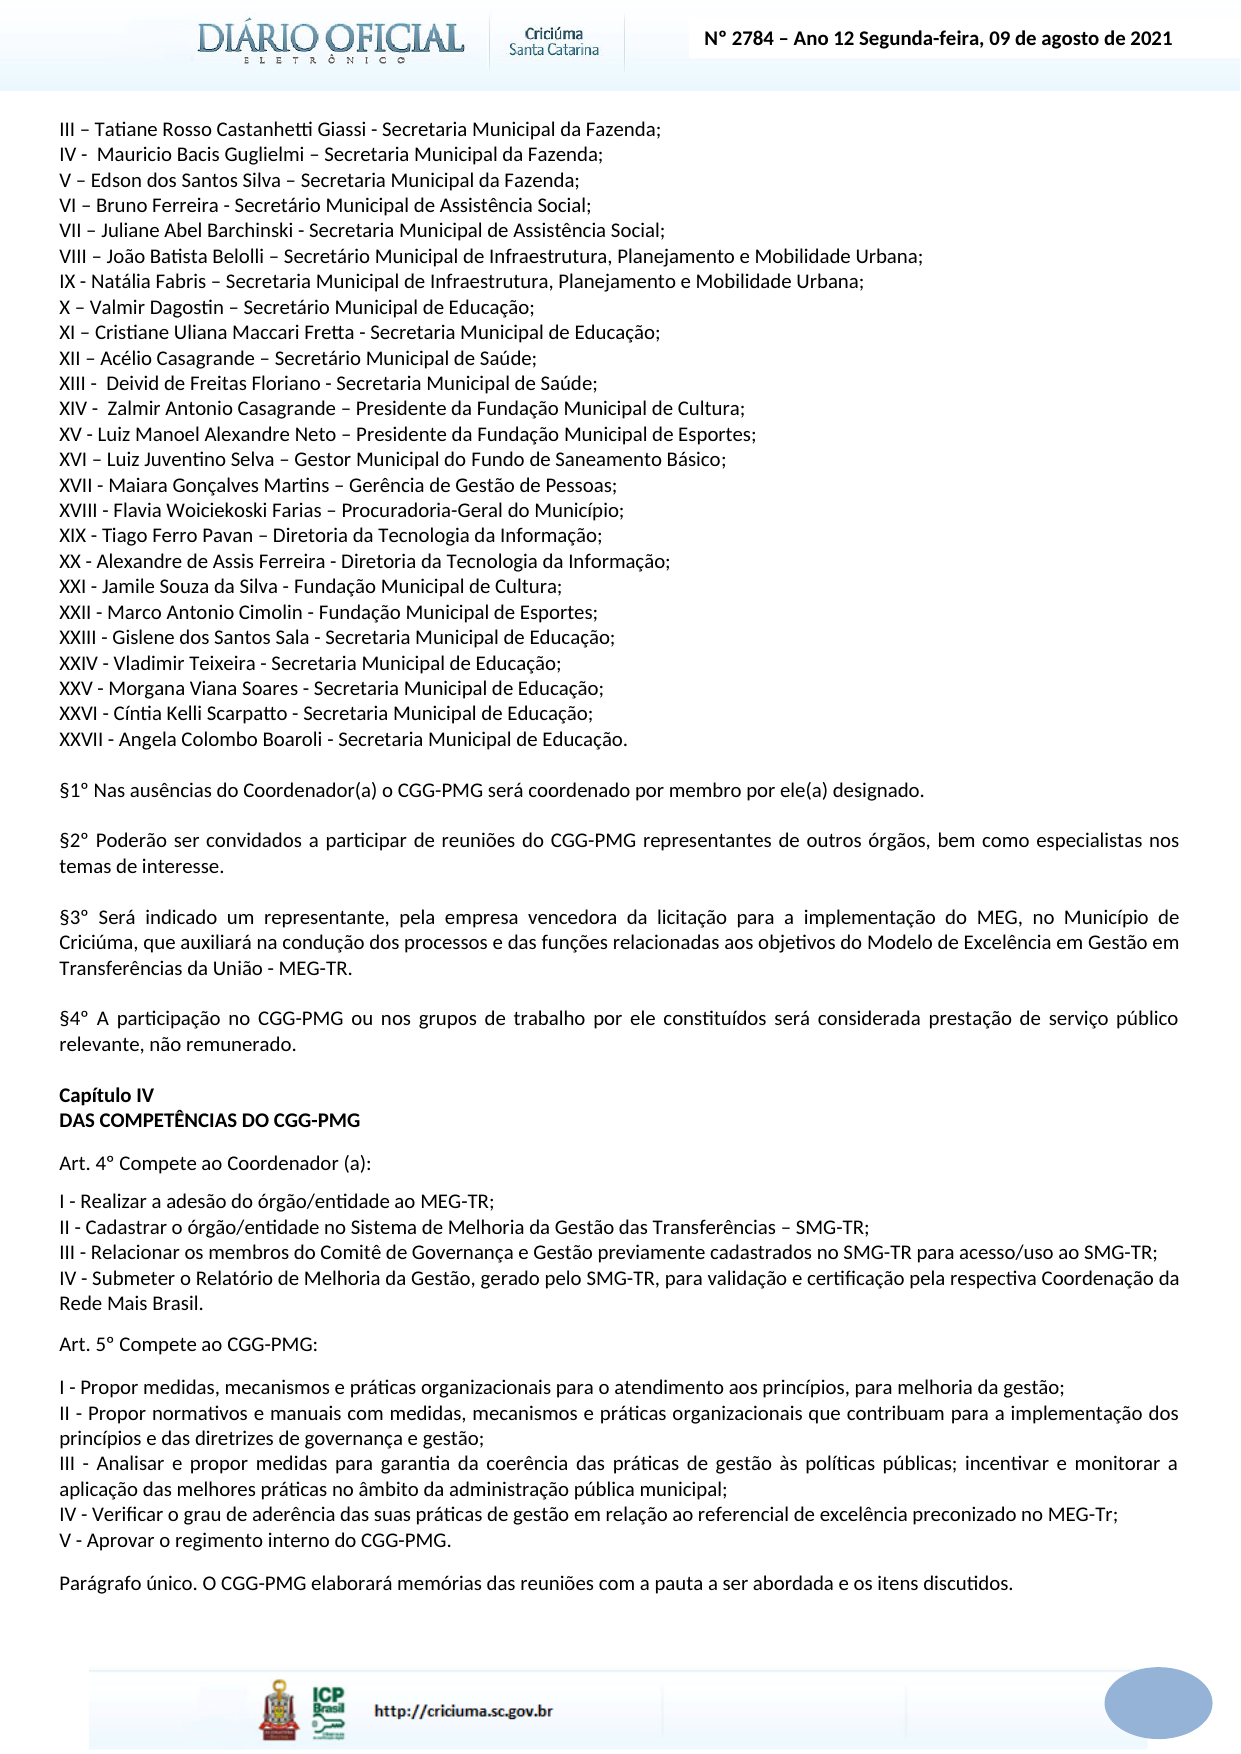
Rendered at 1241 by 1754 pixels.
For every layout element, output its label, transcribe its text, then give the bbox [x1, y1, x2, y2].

text Art. 4º Compete ao Coordenador (a): [59, 1151, 1181, 1176]
text III – Tatiane Rosso Castanhetti Giassi - Secretaria Municipal da Fazenda; [59, 116, 1181, 141]
text XV - Luiz Manoel Alexandre Neto – Presidente da Fundação Municipal de Esportes; [59, 421, 1181, 446]
text XXV - Morgana Viana Soares - Secretaria Municipal de Educação; [59, 675, 1181, 701]
text XXIII - Gislene dos Santos Sala - Secretaria Municipal de Educação; [59, 624, 1181, 650]
text VIII – João Batista Belolli – Secretário Municipal de Infraestrutura, Planejamento e Mobilidade Urbana; [59, 243, 1181, 268]
text IV - Verificar o grau de aderência das suas práticas de gestão em relação ao referencial de excelência preconizado no MEG-Tr; [59, 1501, 1181, 1527]
text XXI - Jamile Souza da Silva - Fundação Municipal de Cultura; [59, 573, 1181, 599]
text I - Propor medidas, mecanismos e práticas organizacionais para o atendimento aos princípios, para melhoria da gestão; [59, 1374, 1181, 1400]
text II - Cadastrar o órgão/entidade no Sistema de Melhoria da Gestão das Transferências – SMG-TR; [59, 1214, 1181, 1239]
text DAS COMPETÊNCIAS DO CGG-PMG [59, 1107, 1181, 1133]
text XIV - Zalmir Antonio Casagrande – Presidente da Fundação Municipal de Cultura; [59, 396, 1181, 421]
text Parágrafo único. O CGG-PMG elaborará memórias das reuniões com a pauta a ser abordada e os itens discutidos. [59, 1570, 1181, 1595]
text §1º Nas ausências do Coordenador(a) o CGG-PMG será coordenado por membro por ele(a) designado. [59, 777, 1181, 802]
text V - Aprovar o regimento interno do CGG-PMG. [59, 1527, 1181, 1552]
text Art. 5º Compete ao CGG-PMG: [59, 1331, 1181, 1356]
text Capítulo IV [59, 1082, 1181, 1107]
text XII – Acélio Casagrande – Secretário Municipal de Saúde; [59, 345, 1181, 370]
text XIX - Tiago Ferro Pavan – Diretoria da Tecnologia da Informação; [59, 523, 1181, 548]
text IX - Natália Fabris – Secretaria Municipal de Infraestrutura, Planejamento e Mobilidade Urbana; [59, 268, 1181, 294]
text §3º Será indicado um representante, pela empresa vencedora da licitação para a implementação do MEG, no Município de Criciúma, que auxiliará na condução dos processos e das funções relacionadas aos objetivos do Modelo de Excelência em Gestão em Transferências da União - MEG-TR. [59, 904, 1181, 980]
text XVIII - Flavia Woiciekoski Farias – Procuradoria-Geral do Município; [59, 497, 1181, 523]
text XXIV - Vladimir Teixeira - Secretaria Municipal de Educação; [59, 650, 1181, 675]
text XXII - Marco Antonio Cimolin - Fundação Municipal de Esportes; [59, 599, 1181, 624]
text II - Propor normativos e manuais com medidas, mecanismos e práticas organizacionais que contribuam para a implementação dos princípios e das diretrizes de governança e gestão; [59, 1400, 1181, 1451]
text III - Relacionar os membros do Comitê de Governança e Gestão previamente cadastrados no SMG-TR para acesso/uso ao SMG-TR; [59, 1239, 1181, 1265]
text XVII - Maiara Gonçalves Martins – Gerência de Gestão de Pessoas; [59, 472, 1181, 497]
text X – Valmir Dagostin – Secretário Municipal de Educação; [59, 294, 1181, 319]
text §2º Poderão ser convidados a participar de reuniões do CGG-PMG representantes de outros órgãos, bem como especialistas nos temas de interesse. [59, 828, 1181, 878]
text VI – Bruno Ferreira - Secretário Municipal de Assistência Social; [59, 192, 1181, 218]
text XXVI - Cíntia Kelli Scarpatto - Secretaria Municipal de Educação; [59, 701, 1181, 726]
text XX - Alexandre de Assis Ferreira - Diretoria da Tecnologia da Informação; [59, 548, 1181, 573]
text XXVII - Angela Colombo Boaroli - Secretaria Municipal de Educação. [59, 726, 1181, 751]
text I - Realizar a adesão do órgão/entidade ao MEG-TR; [59, 1189, 1181, 1214]
text XVI – Luiz Juventino Selva – Gestor Municipal do Fundo de Saneamento Básico; [59, 446, 1181, 472]
text VII – Juliane Abel Barchinski - Secretaria Municipal de Assistência Social; [59, 218, 1181, 243]
text §4º A participação no CGG-PMG ou nos grupos de trabalho por ele constituídos será considerada prestação de serviço público relevante, não remunerado. [59, 1006, 1181, 1056]
text V – Edson dos Santos Silva – Secretaria Municipal da Fazenda; [59, 167, 1181, 192]
text III - Analisar e propor medidas para garantia da coerência das práticas de gestão às políticas públicas; incentivar e monitorar a aplicação das melhores práticas no âmbito da administração pública municipal; [59, 1451, 1181, 1501]
text IV - Submeter o Relatório de Melhoria da Gestão, gerado pelo SMG-TR, para validação e certificação pela respectiva Coordenação da Rede Mais Brasil. [59, 1265, 1181, 1316]
text IV - Mauricio Bacis Guglielmi – Secretaria Municipal da Fazenda; [59, 141, 1181, 167]
text XIII - Deivid de Freitas Floriano - Secretaria Municipal de Saúde; [59, 370, 1181, 396]
text XI – Cristiane Uliana Maccari Fretta - Secretaria Municipal de Educação; [59, 319, 1181, 345]
